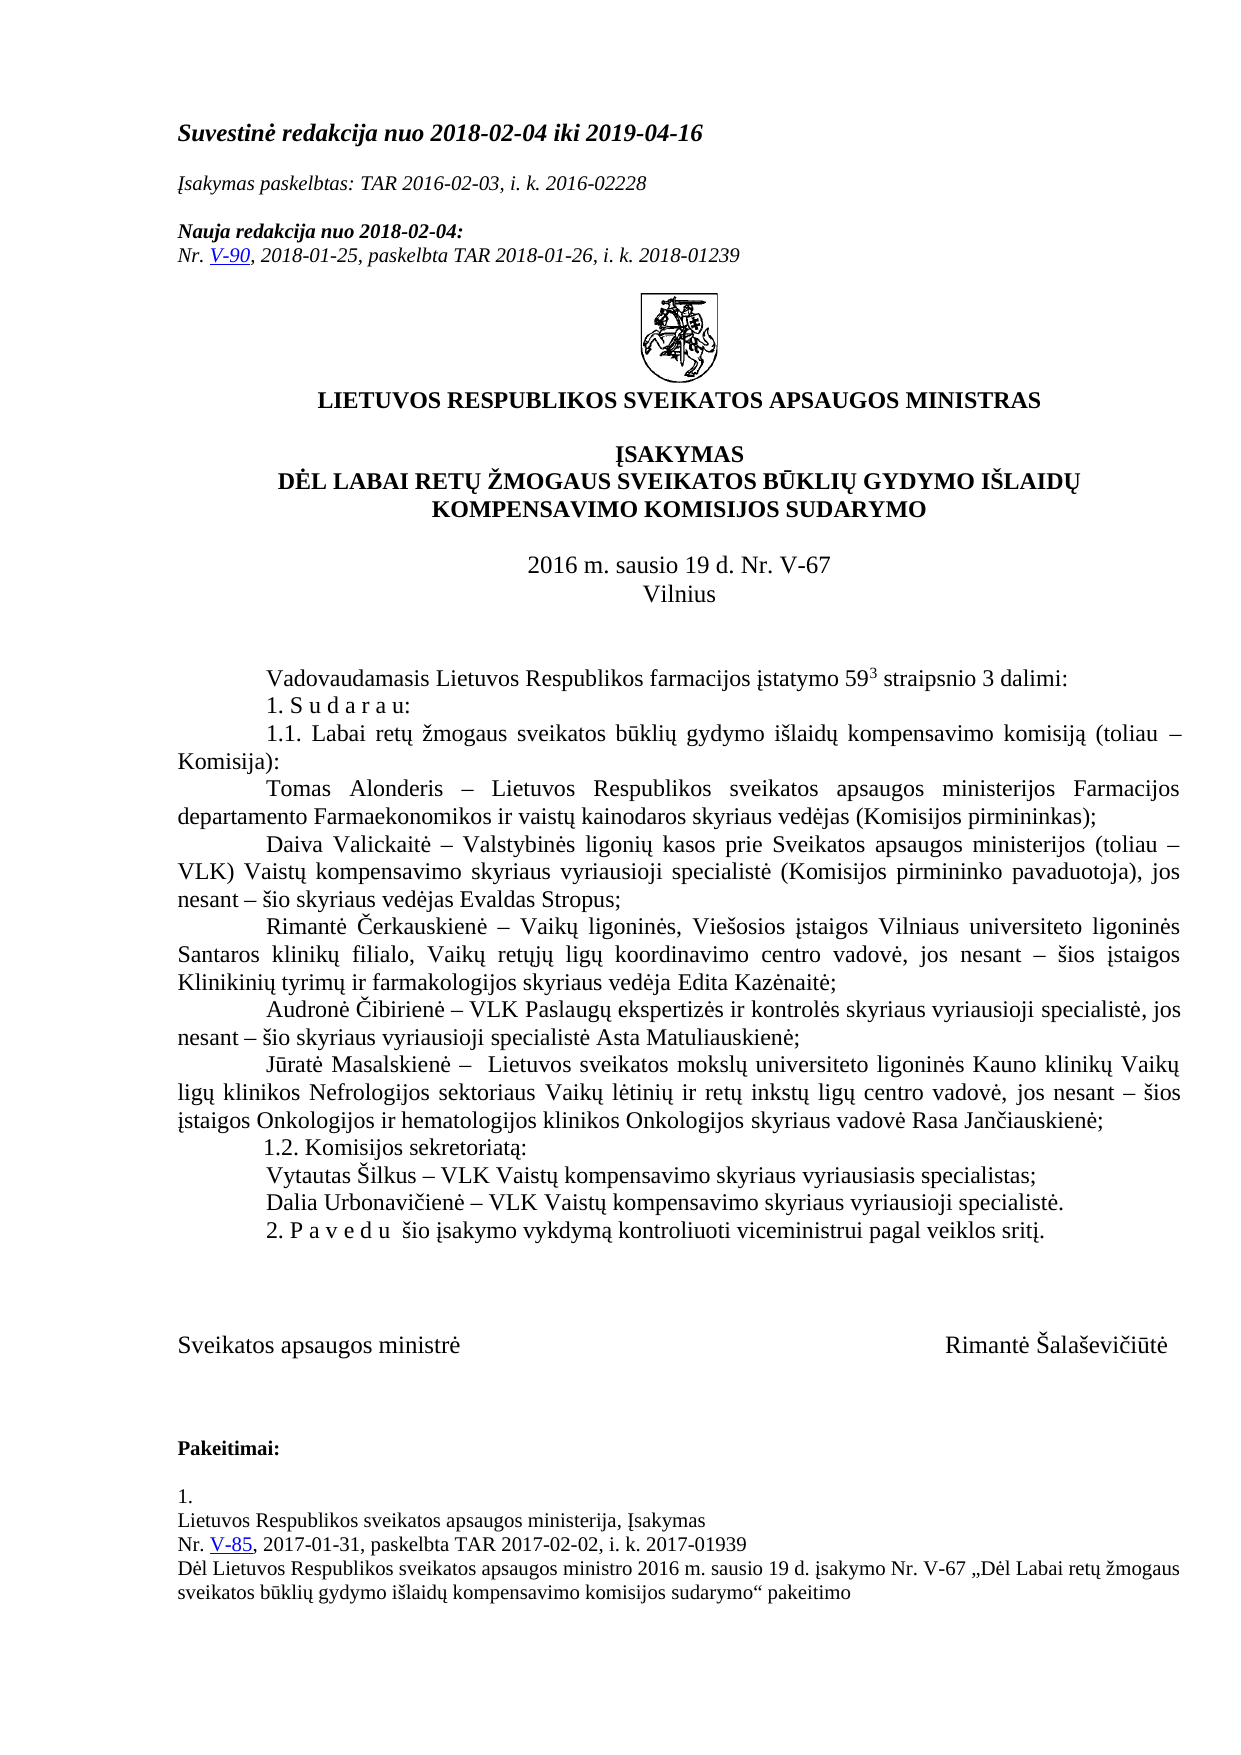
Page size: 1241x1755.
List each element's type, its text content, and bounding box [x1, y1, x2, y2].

text Jūratė Masalskienė – Lietuvos sveikatos mokslų universiteto ligoninės Kauno klinikų Vaikų ligų klinikos Nefrologijos sektoriaus Vaikų lėtinių ir retų inkstų ligų centro vadovė, jos nesant ‒ šios įstaigos Onkologijos ir hematologijos klinikos Onkologijos skyriaus vadovė Rasa Jančiauskienė; [177, 1050, 1181, 1133]
text DĖL LABAI RETŲ ŽMOGAUS SVEIKATOS BŪKLIŲ GYDYMO IŠLAIDŲ KOMPENSAVIMO KOMISIJOS SUDARYMO [177, 467, 1181, 522]
text Dalia Urbonavičienė – VLK Vaistų kompensavimo skyriaus vyriausioji specialistė. [266, 1188, 1181, 1216]
text Dėl Lietuvos Respublikos sveikatos apsaugos ministro 2016 m. sausio 19 d. įsakymo Nr. V-67 „Dėl Labai retų žmogaus sveikatos būklių gydymo išlaidų kompensavimo komisijos sudarymo“ pakeitimo [177, 1556, 1181, 1604]
text Nauja redakcija nuo 2018-02-04: [177, 219, 1181, 243]
text Rimantė Čerkauskienė – Vaikų ligoninės, Viešosios įstaigos Vilniaus universiteto ligoninės Santaros klinikų filialo, Vaikų retųjų ligų koordinavimo centro vadovė, jos nesant ‒ šios įstaigos Klinikinių tyrimų ir farmakologijos skyriaus vedėja Edita Kazėnaitė; [177, 912, 1181, 995]
text Vadovaudamasis Lietuvos Respublikos farmacijos įstatymo 593 straipsnio 3 dalimi: [177, 664, 1181, 692]
text ĮSAKYMAS [177, 440, 1181, 467]
text 1. [177, 1484, 1181, 1508]
text Tomas Alonderis – Lietuvos Respublikos sveikatos apsaugos ministerijos Farmacijos departamento Farmaekonomikos ir vaistų kainodaros skyriaus vedėjas (Komisijos pirmininkas); [177, 774, 1181, 829]
text Suvestinė redakcija nuo 2018-02-04 iki 2019-04-16 [177, 118, 1181, 147]
text Lietuvos Respublikos sveikatos apsaugos ministerija, Įsakymas [177, 1508, 1181, 1532]
text Įsakymas paskelbtas: TAR 2016-02-03, i. k. 2016-02228 [177, 171, 1181, 195]
text Daiva Valickaitė – Valstybinės ligonių kasos prie Sveikatos apsaugos ministerijos (toliau – VLK) Vaistų kompensavimo skyriaus vyriausioji specialistė (Komisijos pirmininko pavaduotoja), jos nesant ‒ šio skyriaus vedėjas Evaldas Stropus; [177, 829, 1181, 912]
text Sveikatos apsaugos ministrė Rimantė Šalaševičiūtė [177, 1330, 1181, 1359]
text Vytautas Šilkus – VLK Vaistų kompensavimo skyriaus vyriausiasis specialistas; [266, 1161, 1181, 1188]
text 2016 m. sausio 19 d. Nr. V-67 [177, 550, 1181, 579]
text 1.2. Komisijos sekretoriatą: [177, 1133, 1181, 1161]
text Nr. V-85, 2017-01-31, paskelbta TAR 2017-02-02, i. k. 2017-01939 [177, 1532, 1181, 1556]
text Vilnius [177, 579, 1181, 608]
text 2. P a v e d u šio įsakymo vykdymą kontroliuoti viceministrui pagal veiklos sritį. [251, 1216, 1181, 1244]
text 1. S u d a r a u: [177, 692, 1181, 719]
text Audronė Čibirienė – VLK Paslaugų ekspertizės ir kontrolės skyriaus vyriausioji specialistė, jos nesant ‒ šio skyriaus vyriausioji specialistė Asta Matuliauskienė; [177, 995, 1181, 1050]
text Pakeitimai: [177, 1436, 1181, 1459]
text Nr. V-90, 2018-01-25, paskelbta TAR 2018-01-26, i. k. 2018-01239 [177, 243, 1181, 267]
text LIETUVOS RESPUBLIKOS SVEIKATOS APSAUGOS MINISTRAS [177, 386, 1181, 414]
text 1.1. Labai retų žmogaus sveikatos būklių gydymo išlaidų kompensavimo komisiją (toliau –Komisija): [177, 719, 1181, 774]
